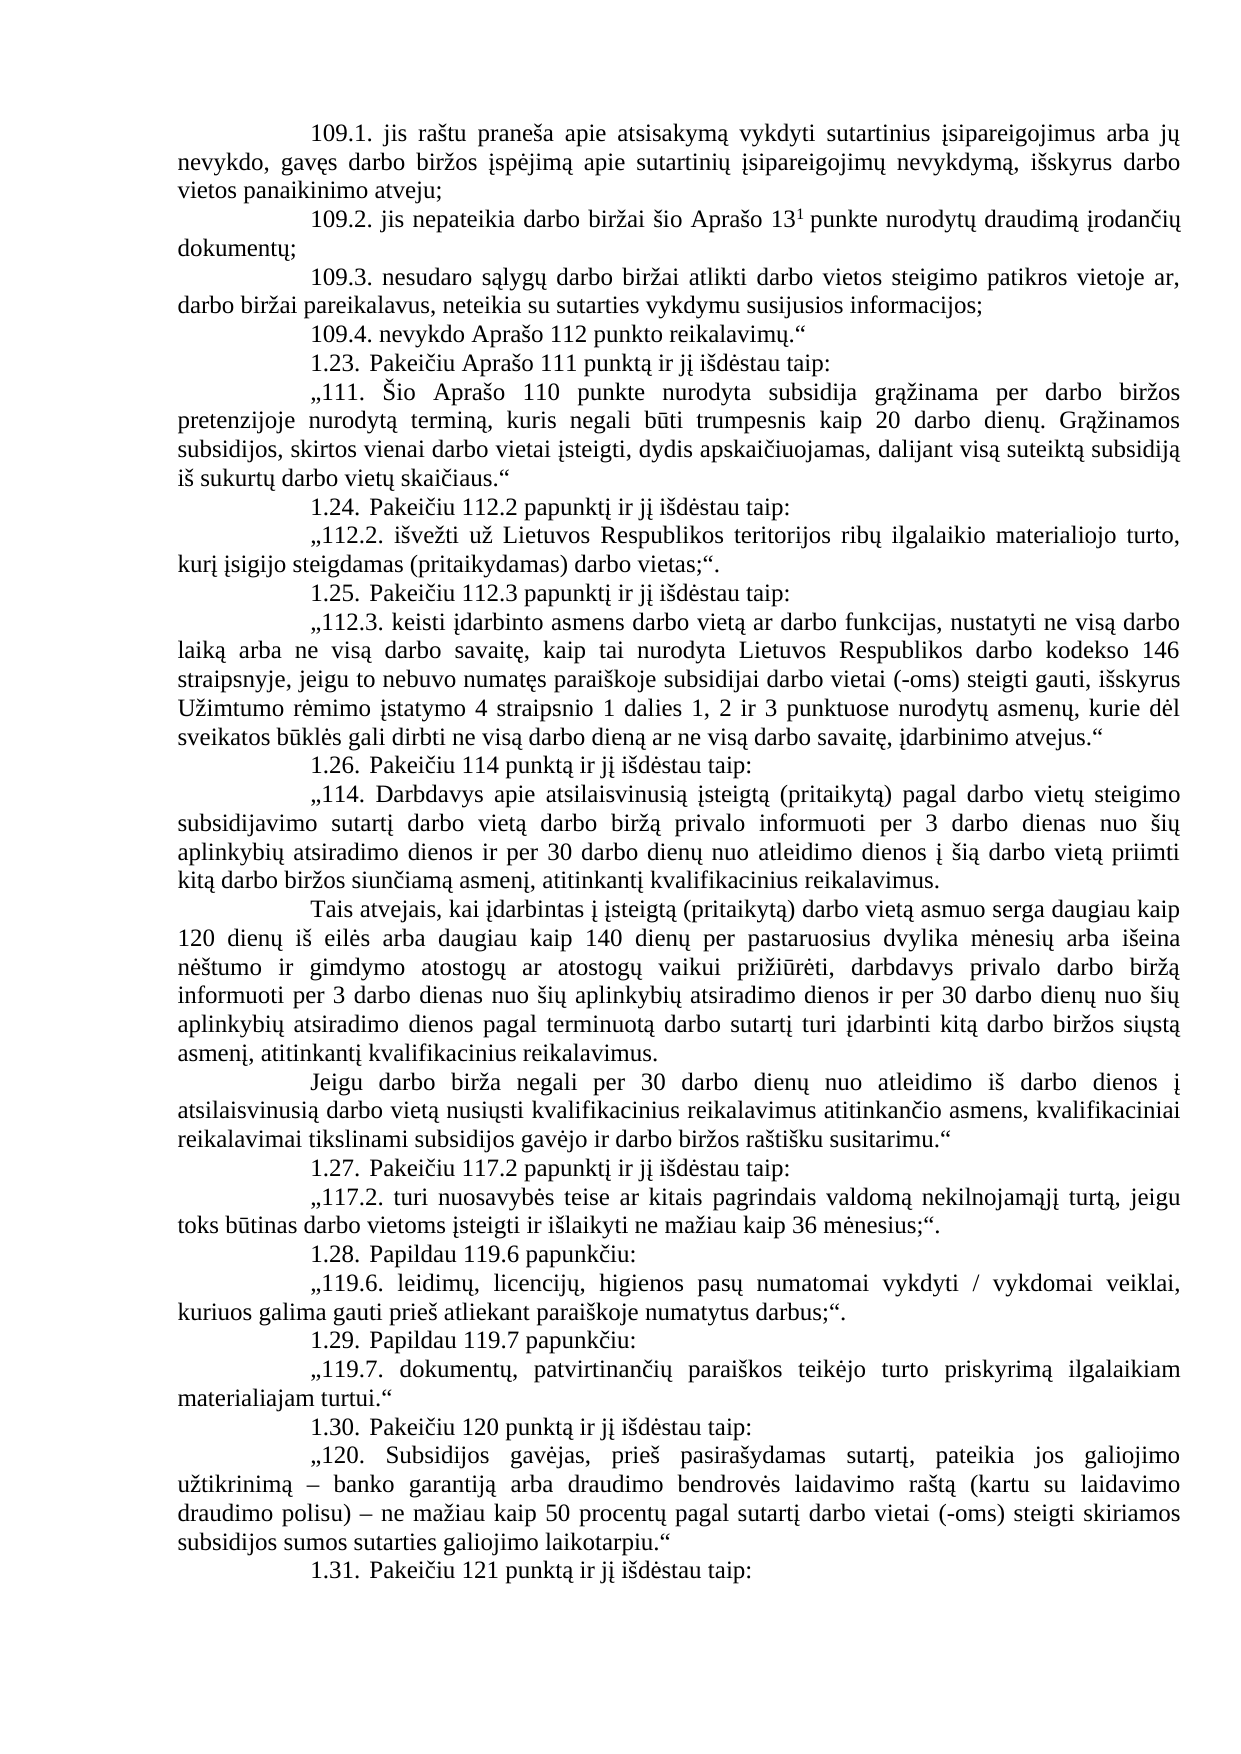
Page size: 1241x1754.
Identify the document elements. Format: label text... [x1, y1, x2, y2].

text Jeigu darbo birža negali per 30 darbo dienų nuo atleidimo iš darbo dienos į atsilaisvinusią darbo vietą nusiųsti kvalifikacinius reikalavimus atitinkančio asmens, kvalifikaciniai reikalavimai tikslinami subsidijos gavėjo ir darbo biržos raštišku susitarimu.“ [177, 1067, 1181, 1153]
text 1.29. Papildau 119.7 papunkčiu: [177, 1326, 1181, 1354]
text 109.2. jis nepateikia darbo biržai šio Aprašo 131 punkte nurodytų draudimą įrodančių dokumentų; [177, 204, 1181, 262]
text 1.30. Pakeičiu 120 punktą ir jį išdėstau taip: [177, 1412, 1181, 1441]
text „117.2. turi nuosavybės teise ar kitais pagrindais valdomą nekilnojamąjį turtą, jeigu toks būtinas darbo vietoms įsteigti ir išlaikyti ne mažiau kaip 36 mėnesius;“. [177, 1182, 1181, 1239]
text 1.27. Pakeičiu 117.2 papunktį ir jį išdėstau taip: [177, 1153, 1181, 1182]
text „119.7. dokumentų, patvirtinančių paraiškos teikėjo turto priskyrimą ilgalaikiam materialiajam turtui.“ [177, 1354, 1181, 1412]
text 109.3. nesudaro sąlygų darbo biržai atlikti darbo vietos steigimo patikros vietoje ar, darbo biržai pareikalavus, neteikia su sutarties vykdymu susijusios informacijos; [177, 262, 1181, 319]
text 1.28. Papildau 119.6 papunkčiu: [177, 1239, 1181, 1268]
text 1.31. Pakeičiu 121 punktą ir jį išdėstau taip: [177, 1556, 1181, 1584]
text Tais atvejais, kai įdarbintas į įsteigtą (pritaikytą) darbo vietą asmuo serga daugiau kaip 120 dienų iš eilės arba daugiau kaip 140 dienų per pastaruosius dvylika mėnesių arba išeina nėštumo ir gimdymo atostogų ar atostogų vaikui prižiūrėti, darbdavys privalo darbo biržą informuoti per 3 darbo dienas nuo šių aplinkybių atsiradimo dienos ir per 30 darbo dienų nuo šių aplinkybių atsiradimo dienos pagal terminuotą darbo sutartį turi įdarbinti kitą darbo biržos siųstą asmenį, atitinkantį kvalifikacinius reikalavimus. [177, 894, 1181, 1067]
text 109.1. jis raštu praneša apie atsisakymą vykdyti sutartinius įsipareigojimus arba jų nevykdo, gavęs darbo biržos įspėjimą apie sutartinių įsipareigojimų nevykdymą, išskyrus darbo vietos panaikinimo atveju; [177, 118, 1181, 204]
text „119.6. leidimų, licencijų, higienos pasų numatomai vykdyti / vykdomai veiklai, kuriuos galima gauti prieš atliekant paraiškoje numatytus darbus;“. [177, 1268, 1181, 1326]
text „112.3. keisti įdarbinto asmens darbo vietą ar darbo funkcijas, nustatyti ne visą darbo laiką arba ne visą darbo savaitę, kaip tai nurodyta Lietuvos Respublikos darbo kodekso 146 straipsnyje, jeigu to nebuvo numatęs paraiškoje subsidijai darbo vietai (-oms) steigti gauti, išskyrus Užimtumo rėmimo įstatymo 4 straipsnio 1 dalies 1, 2 ir 3 punktuose nurodytų asmenų, kurie dėl sveikatos būklės gali dirbti ne visą darbo dieną ar ne visą darbo savaitę, įdarbinimo atvejus.“ [177, 607, 1181, 751]
text 1.24. Pakeičiu 112.2 papunktį ir jį išdėstau taip: [177, 492, 1181, 521]
text „120. Subsidijos gavėjas, prieš pasirašydamas sutartį, pateikia jos galiojimo užtikrinimą – banko garantiją arba draudimo bendrovės laidavimo raštą (kartu su laidavimo draudimo polisu) – ne mažiau kaip 50 procentų pagal sutartį darbo vietai (-oms) steigti skiriamos subsidijos sumos sutarties galiojimo laikotarpiu.“ [177, 1441, 1181, 1556]
text 1.23. Pakeičiu Aprašo 111 punktą ir jį išdėstau taip: [177, 348, 1181, 377]
text „112.2. išvežti už Lietuvos Respublikos teritorijos ribų ilgalaikio materialiojo turto, kurį įsigijo steigdamas (pritaikydamas) darbo vietas;“. [177, 521, 1181, 578]
text 1.25. Pakeičiu 112.3 papunktį ir jį išdėstau taip: [177, 578, 1181, 607]
text 109.4. nevykdo Aprašo 112 punkto reikalavimų.“ [177, 319, 1181, 348]
text „111. Šio Aprašo 110 punkte nurodyta subsidija grąžinama per darbo biržos pretenzijoje nurodytą terminą, kuris negali būti trumpesnis kaip 20 darbo dienų. Grąžinamos subsidijos, skirtos vienai darbo vietai įsteigti, dydis apskaičiuojamas, dalijant visą suteiktą subsidiją iš sukurtų darbo vietų skaičiaus.“ [177, 377, 1181, 492]
text „114. Darbdavys apie atsilaisvinusią įsteigtą (pritaikytą) pagal darbo vietų steigimo subsidijavimo sutartį darbo vietą darbo biržą privalo informuoti per 3 darbo dienas nuo šių aplinkybių atsiradimo dienos ir per 30 darbo dienų nuo atleidimo dienos į šią darbo vietą priimti kitą darbo biržos siunčiamą asmenį, atitinkantį kvalifikacinius reikalavimus. [177, 779, 1181, 894]
text 1.26. Pakeičiu 114 punktą ir jį išdėstau taip: [177, 751, 1181, 779]
